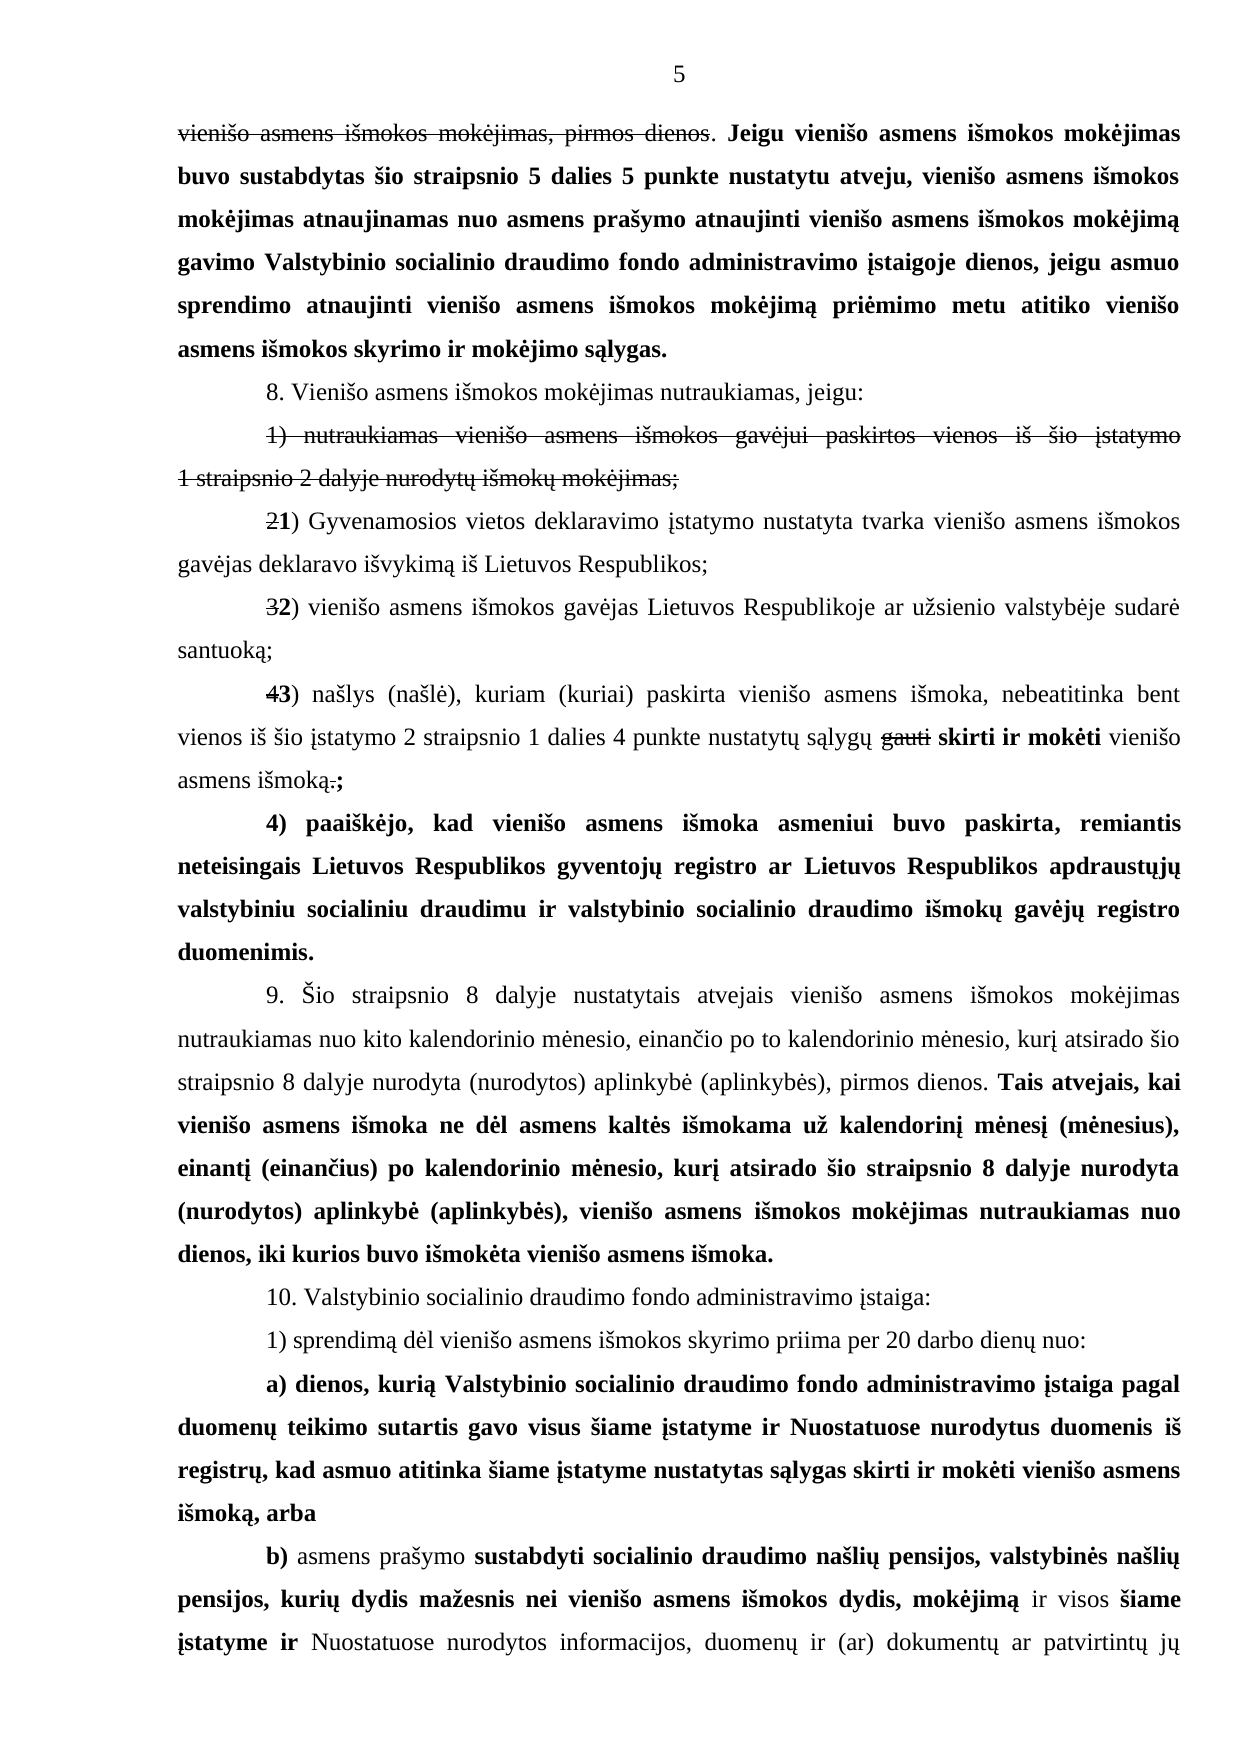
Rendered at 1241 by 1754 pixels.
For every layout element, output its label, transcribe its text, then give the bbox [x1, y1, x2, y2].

text 10. Valstybinio socialinio draudimo fondo administravimo įstaiga: [177, 1282, 1181, 1311]
text 1) sprendimą dėl vienišo asmens išmokos skyrimo priima per 20 darbo dienų nuo: [177, 1326, 1181, 1354]
text b) asmens prašymo sustabdyti socialinio draudimo našlių pensijos, valstybinės našlių pensijos, kurių dydis mažesnis nei vienišo asmens išmokos dydis, mokėjimą ir visos šiame įstatyme ir Nuostatuose nurodytos informacijos, duomenų ir (ar) dokumentų ar patvirtintų jų [177, 1541, 1181, 1656]
text 32) vienišo asmens išmokos gavėjas Lietuvos Respublikoje ar užsienio valstybėje sudarė santuoką; [177, 592, 1181, 664]
text a) dienos, kurią Valstybinio socialinio draudimo fondo administravimo įstaiga pagal duomenų teikimo sutartis gavo visus šiame įstatyme ir Nuostatuose nurodytus duomenis iš registrų, kad asmuo atitinka šiame įstatyme nustatytas sąlygas skirti ir mokėti vienišo asmens išmoką, arba [177, 1369, 1181, 1527]
text 7. Vienišo asmens išmokos mokėjimas atnaujinamas, jeigu išnyksta šio straipsnio 5 dalyje dalies 1, 2, 3 ir (ar) 4 punkte nurodyta (nurodytos) aplinkybė (aplinkybės), dėl kurios (kurių) buvo sustabdytas vienišo asmens išmokos mokėjimas, ir asmuo atitinka šiame įstatyme nustatytas sąlygas gauti skirti ir mokėti vienišo asmens išmoką. Vienišo asmens išmokos mokėjimas atnaujinamas nuo vienišo asmens išmokos mokėjimo sustabdymo dienos, jeigu asmuo atitiko šiame įstatyme nustatytas sąlygas skirti ir mokėti vienišo asmens išmoką kalendorinio mėnesio, einančio po to kalendorinio mėnesio, kurį išnyko aplinkybė (aplinkybės), dėl kurios (kurių) buvo sustabdytas vienišo asmens išmokos mokėjimas, pirmos dienos. Jeigu vienišo asmens išmokos mokėjimas buvo sustabdytas šio straipsnio 5 dalies 5 punkte nustatytu atveju, vienišo asmens išmokos mokėjimas atnaujinamas nuo asmens prašymo atnaujinti vienišo asmens išmokos mokėjimą gavimo Valstybinio socialinio draudimo fondo administravimo įstaigoje dienos, jeigu asmuo sprendimo atnaujinti vienišo asmens išmokos mokėjimą priėmimo metu atitiko vienišo asmens išmokos skyrimo ir mokėjimo sąlygas. [177, 118, 1181, 362]
text 43) našlys (našlė), kuriam (kuriai) paskirta vienišo asmens išmoka, nebeatitinka bent vienos iš šio įstatymo 2 straipsnio 1 dalies 4 punkte nustatytų sąlygų gauti skirti ir mokėti vienišo asmens išmoką.; [177, 679, 1181, 794]
text 1) nutraukiamas vienišo asmens išmokos gavėjui paskirtos vienos iš šio įstatymo 1 straipsnio 2 dalyje nurodytų išmokų mokėjimas; [177, 420, 1181, 492]
text 4) paaiškėjo, kad vienišo asmens išmoka asmeniui buvo paskirta, remiantis neteisingais Lietuvos Respublikos gyventojų registro ar Lietuvos Respublikos apdraustųjų valstybiniu socialiniu draudimu ir valstybinio socialinio draudimo išmokų gavėjų registro duomenimis. [177, 808, 1181, 966]
text 8. Vienišo asmens išmokos mokėjimas nutraukiamas, jeigu: [177, 377, 1181, 406]
text 9. Šio straipsnio 8 dalyje nustatytais atvejais vienišo asmens išmokos mokėjimas nutraukiamas nuo kito kalendorinio mėnesio, einančio po to kalendorinio mėnesio, kurį atsirado šio straipsnio 8 dalyje nurodyta (nurodytos) aplinkybė (aplinkybės), pirmos dienos. Tais atvejais, kai vienišo asmens išmoka ne dėl asmens kaltės išmokama už kalendorinį mėnesį (mėnesius), einantį (einančius) po kalendorinio mėnesio, kurį atsirado šio straipsnio 8 dalyje nurodyta (nurodytos) aplinkybė (aplinkybės), vienišo asmens išmokos mokėjimas nutraukiamas nuo dienos, iki kurios buvo išmokėta vienišo asmens išmoka. [177, 981, 1181, 1268]
text 21) Gyvenamosios vietos deklaravimo įstatymo nustatyta tvarka vienišo asmens išmokos gavėjas deklaravo išvykimą iš Lietuvos Respublikos; [177, 506, 1181, 578]
